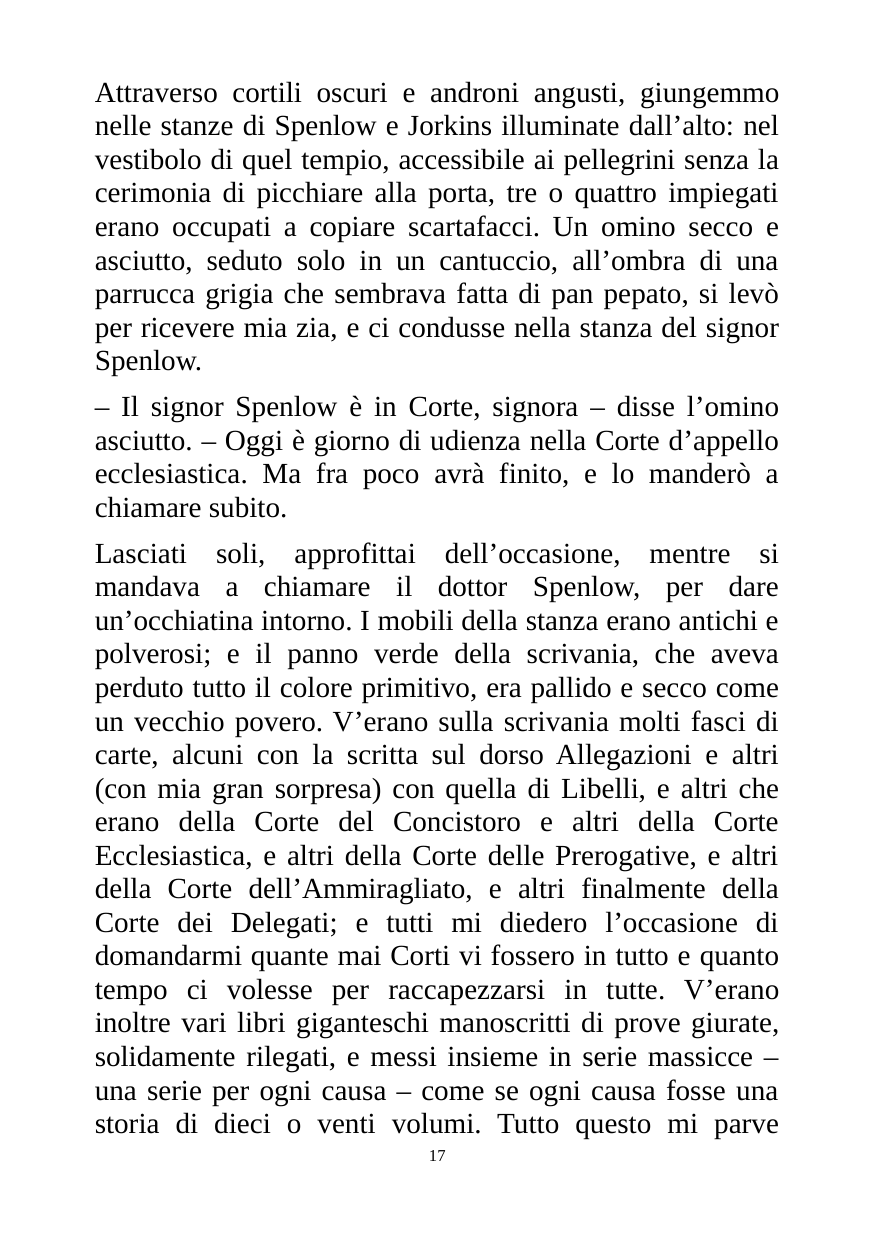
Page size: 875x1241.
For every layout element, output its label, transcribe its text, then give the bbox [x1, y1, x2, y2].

text – Il signor Spenlow è in Corte, signora – disse l’omino asciutto. – Oggi è giorno di udienza nella Corte d’appello ecclesiastica. Ma fra poco avrà finito, e lo manderò a chiamare subito. [94, 389, 779, 523]
text Lasciati soli, approfittai dell’occasione, mentre si mandava a chiamare il dottor Spenlow, per dare un’occhiatina intorno. I mobili della stanza erano antichi e polverosi; e il panno verde della scrivania, che aveva perduto tutto il colore primitivo, era pallido e secco come un vecchio povero. V’erano sulla scrivania molti fasci di carte, alcuni con la scritta sul dorso Allegazioni e altri (con mia gran sorpresa) con quella di Libelli, e altri che erano della Corte del Concistoro e altri della Corte Ecclesiastica, e altri della Corte delle Prerogative, e altri della Corte dell’Ammiragliato, e altri finalmente della Corte dei Delegati; e tutti mi diedero l’occasione di domandarmi quante mai Corti vi fossero in tutto e quanto tempo ci volesse per raccapezzarsi in tutte. V’erano inoltre vari libri giganteschi manoscritti di prove giurate, solidamente rilegati, e messi insieme in serie massicce – una serie per ogni causa – come se ogni causa fosse una storia di dieci o venti volumi. Tutto questo mi parve [94, 536, 779, 1140]
text Attraverso cortili oscuri e androni angusti, giungemmo nelle stanze di Spenlow e Jorkins illuminate dall’alto: nel vestibolo di quel tempio, accessibile ai pellegrini senza la cerimonia di picchiare alla porta, tre o quattro impiegati erano occupati a copiare scartafacci. Un omino secco e asciutto, seduto solo in un cantuccio, all’ombra di una parrucca grigia che sembrava fatta di pan pepato, si levò per ricevere mia zia, e ci condusse nella stanza del signor Spenlow. [94, 75, 779, 377]
